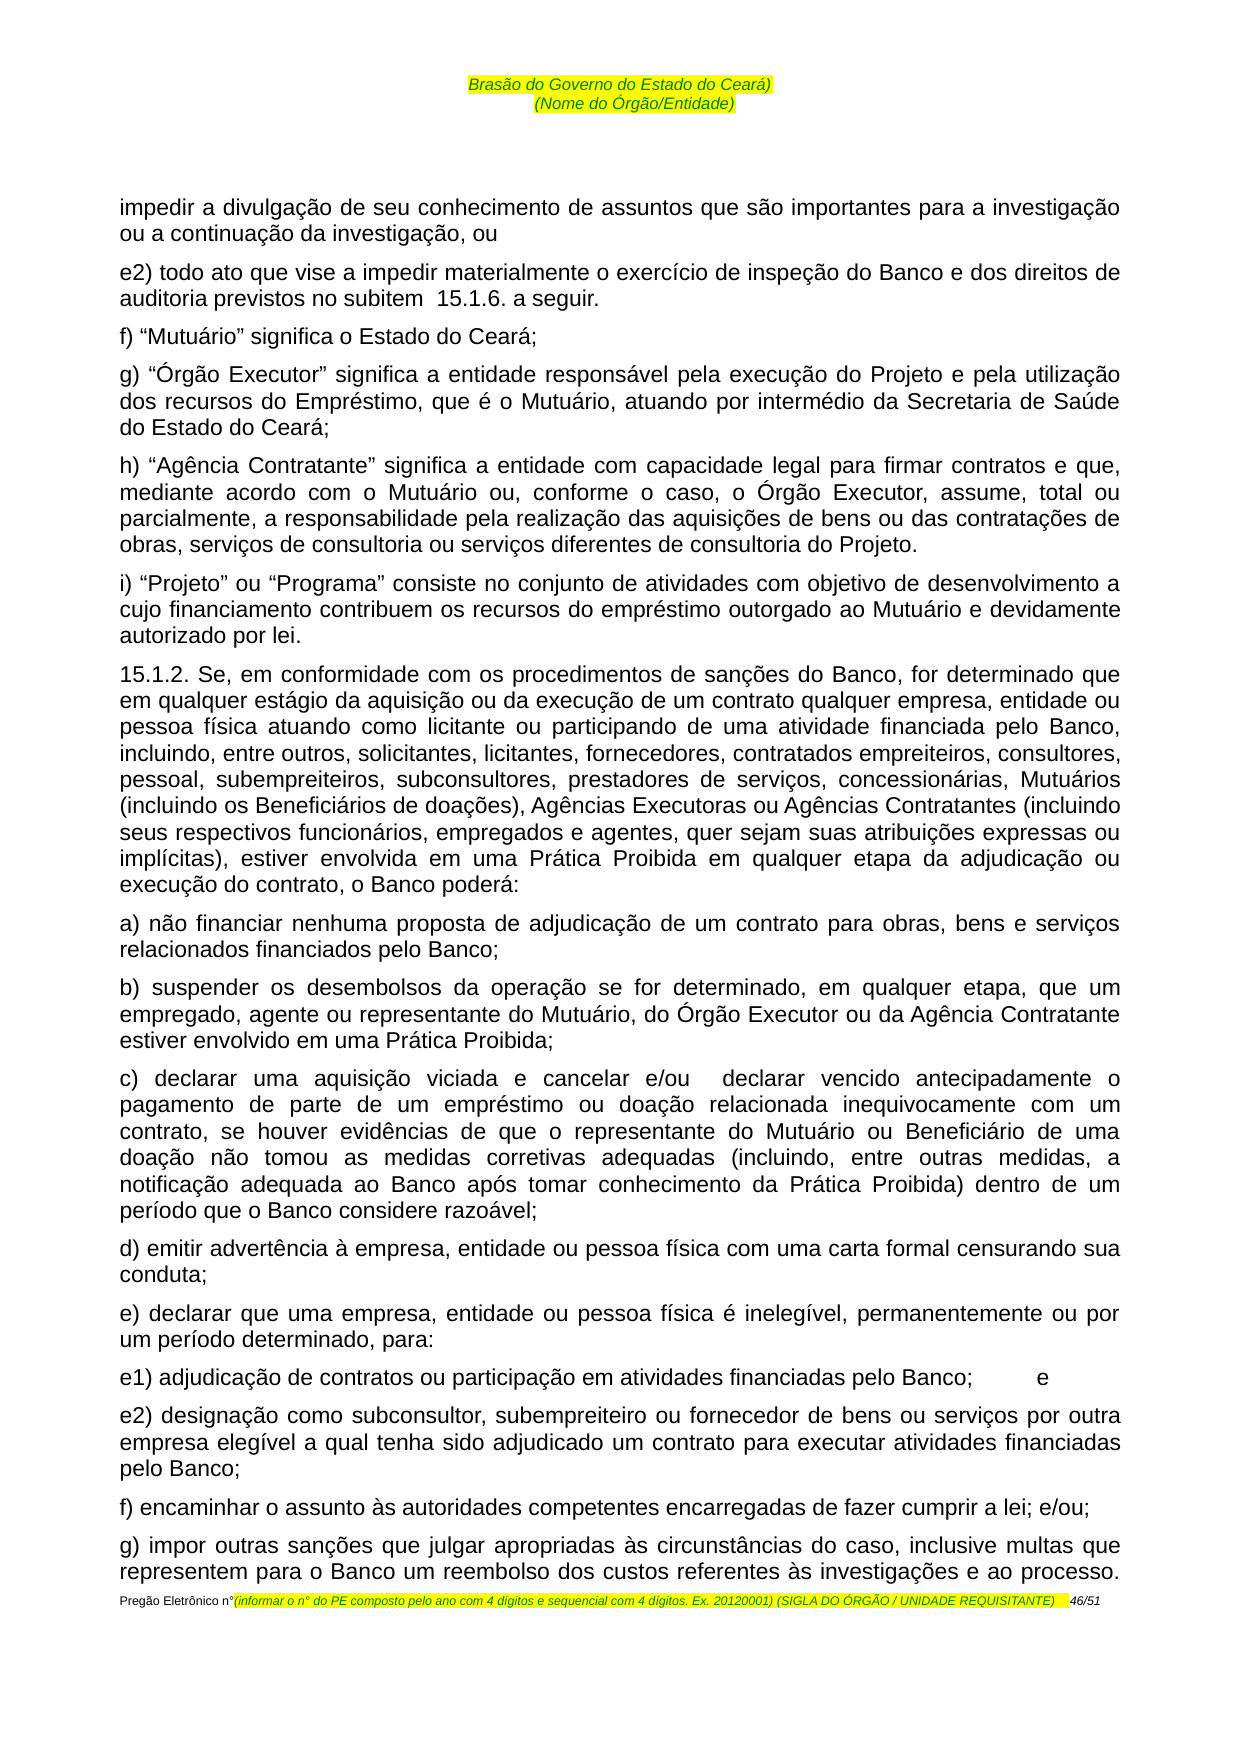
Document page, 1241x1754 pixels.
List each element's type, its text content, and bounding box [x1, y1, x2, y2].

text e1) adjudicação de contratos ou participação em atividades financiadas pelo Banco; e [119, 1364, 1121, 1391]
text a) não financiar nenhuma proposta de adjudicação de um contrato para obras, bens e serviços relacionados financiados pelo Banco; [119, 909, 1121, 962]
text e2) todo ato que vise a impedir materialmente o exercício de inspeção do Banco e dos direitos de auditoria previstos no subitem 15.1.6. a seguir. [119, 258, 1121, 311]
text g) impor outras sanções que julgar apropriadas às circunstâncias do caso, inclusive multas que representem para o Banco um reembolso dos custos referentes às investigações e ao processo. [119, 1532, 1121, 1584]
text d) emitir advertência à empresa, entidade ou pessoa física com uma carta formal censurando sua conduta; [119, 1235, 1121, 1288]
text f) encaminhar o assunto às autoridades competentes encarregadas de fazer cumprir a lei; e/ou; [119, 1493, 1121, 1520]
text impedir a divulgação de seu conhecimento de assuntos que são importantes para a investigação ou a continuação da investigação, ou [119, 194, 1121, 247]
text h) “Agência Contratante” significa a entidade com capacidade legal para firmar contratos e que, mediante acordo com o Mutuário ou, conforme o caso, o Órgão Executor, assume, total ou parcialmente, a responsabilidade pela realização das aquisições de bens ou das contratações de obras, serviços de consultoria ou serviços diferentes de consultoria do Projeto. [119, 452, 1121, 558]
text f) “Mutuário” significa o Estado do Ceará; [119, 323, 1121, 349]
text e) declarar que uma empresa, entidade ou pessoa física é inelegível, permanentemente ou por um período determinado, para: [119, 1300, 1121, 1352]
text g) “Órgão Executor” significa a entidade responsável pela execução do Projeto e pela utilização dos recursos do Empréstimo, que é o Mutuário, atuando por intermédio da Secretaria de Saúde do Estado do Ceará; [119, 361, 1121, 440]
text e2) designação como subconsultor, subempreiteiro ou fornecedor de bens ou serviços por outra empresa elegível a qual tenha sido adjudicado um contrato para executar atividades financiadas pelo Banco; [119, 1402, 1121, 1482]
text c) declarar uma aquisição viciada e cancelar e/ou declarar vencido antecipadamente o pagamento de parte de um empréstimo ou doação relacionada inequivocamente com um contrato, se houver evidências de que o representante do Mutuário ou Beneficiário de uma doação não tomou as medidas corretivas adequadas (incluindo, entre outras medidas, a notificação adequada ao Banco após tomar conhecimento da Prática Proibida) dentro de um período que o Banco considere razoável; [119, 1065, 1121, 1223]
text b) suspender os desembolsos da operação se for determinado, em qualquer etapa, que um empregado, agente ou representante do Mutuário, do Órgão Executor ou da Agência Contratante estiver envolvido em uma Prática Proibida; [119, 974, 1121, 1053]
text i) “Projeto” ou “Programa” consiste no conjunto de atividades com objetivo de desenvolvimento a cujo financiamento contribuem os recursos do empréstimo outorgado ao Mutuário e devidamente autorizado por lei. [119, 569, 1121, 649]
text 15.1.2. Se, em conformidade com os procedimentos de sanções do Banco, for determinado que em qualquer estágio da aquisição ou da execução de um contrato qualquer empresa, entidade ou pessoa física atuando como licitante ou participando de uma atividade financiada pelo Banco, incluindo, entre outros, solicitantes, licitantes, fornecedores, contratados empreiteiros, consultores, pessoal, subempreiteiros, subconsultores, prestadores de serviços, concessionárias, Mutuários (incluindo os Beneficiários de doações), Agências Executoras ou Agências Contratantes (incluindo seus respectivos funcionários, empregados e agentes, quer sejam suas atribuições expressas ou implícitas), estiver envolvida em uma Prática Proibida em qualquer etapa da adjudicação ou execução do contrato, o Banco poderá: [119, 661, 1121, 898]
